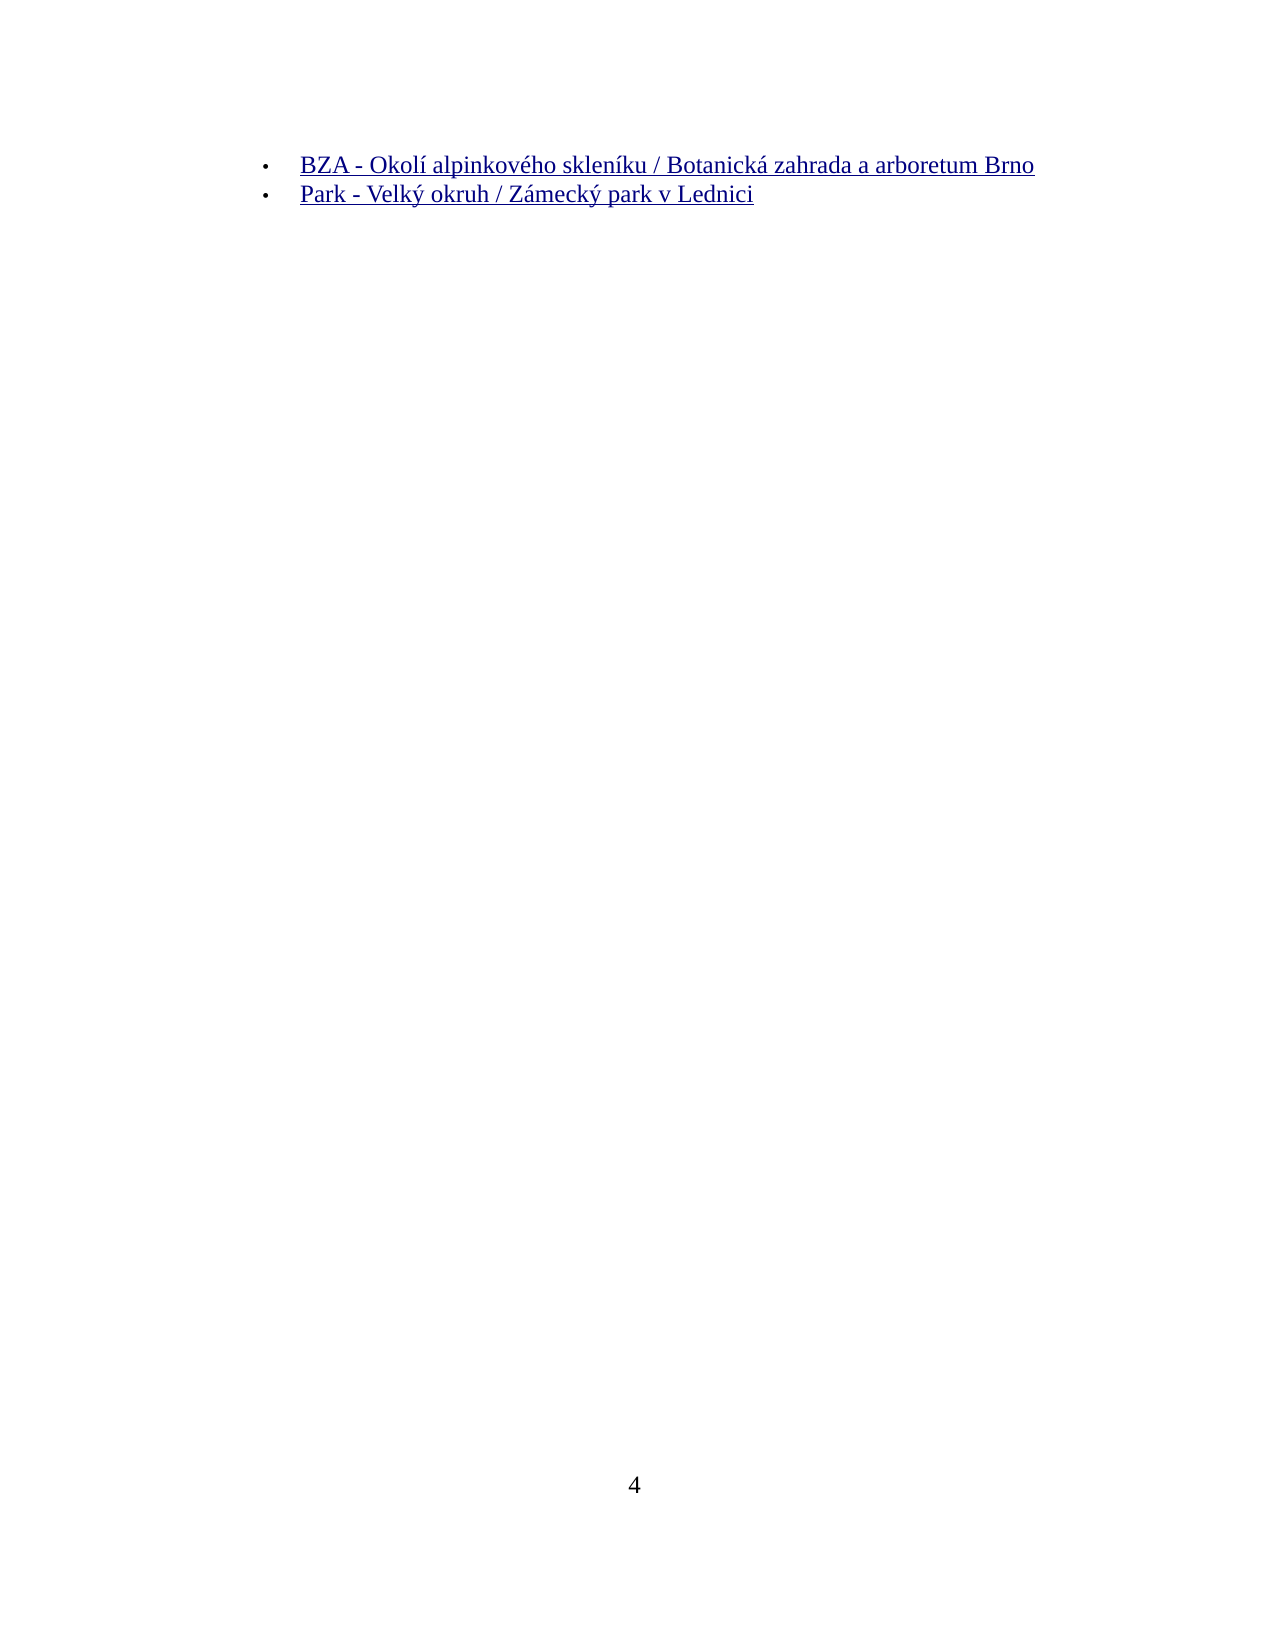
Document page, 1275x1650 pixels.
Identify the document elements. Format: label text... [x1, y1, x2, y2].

list BZA - Okolí alpinkového skleníku / Botanická zahrada a arboretum Brno [262, 150, 1125, 179]
list Park - Velký okruh / Zámecký park v Lednici [262, 179, 1125, 207]
